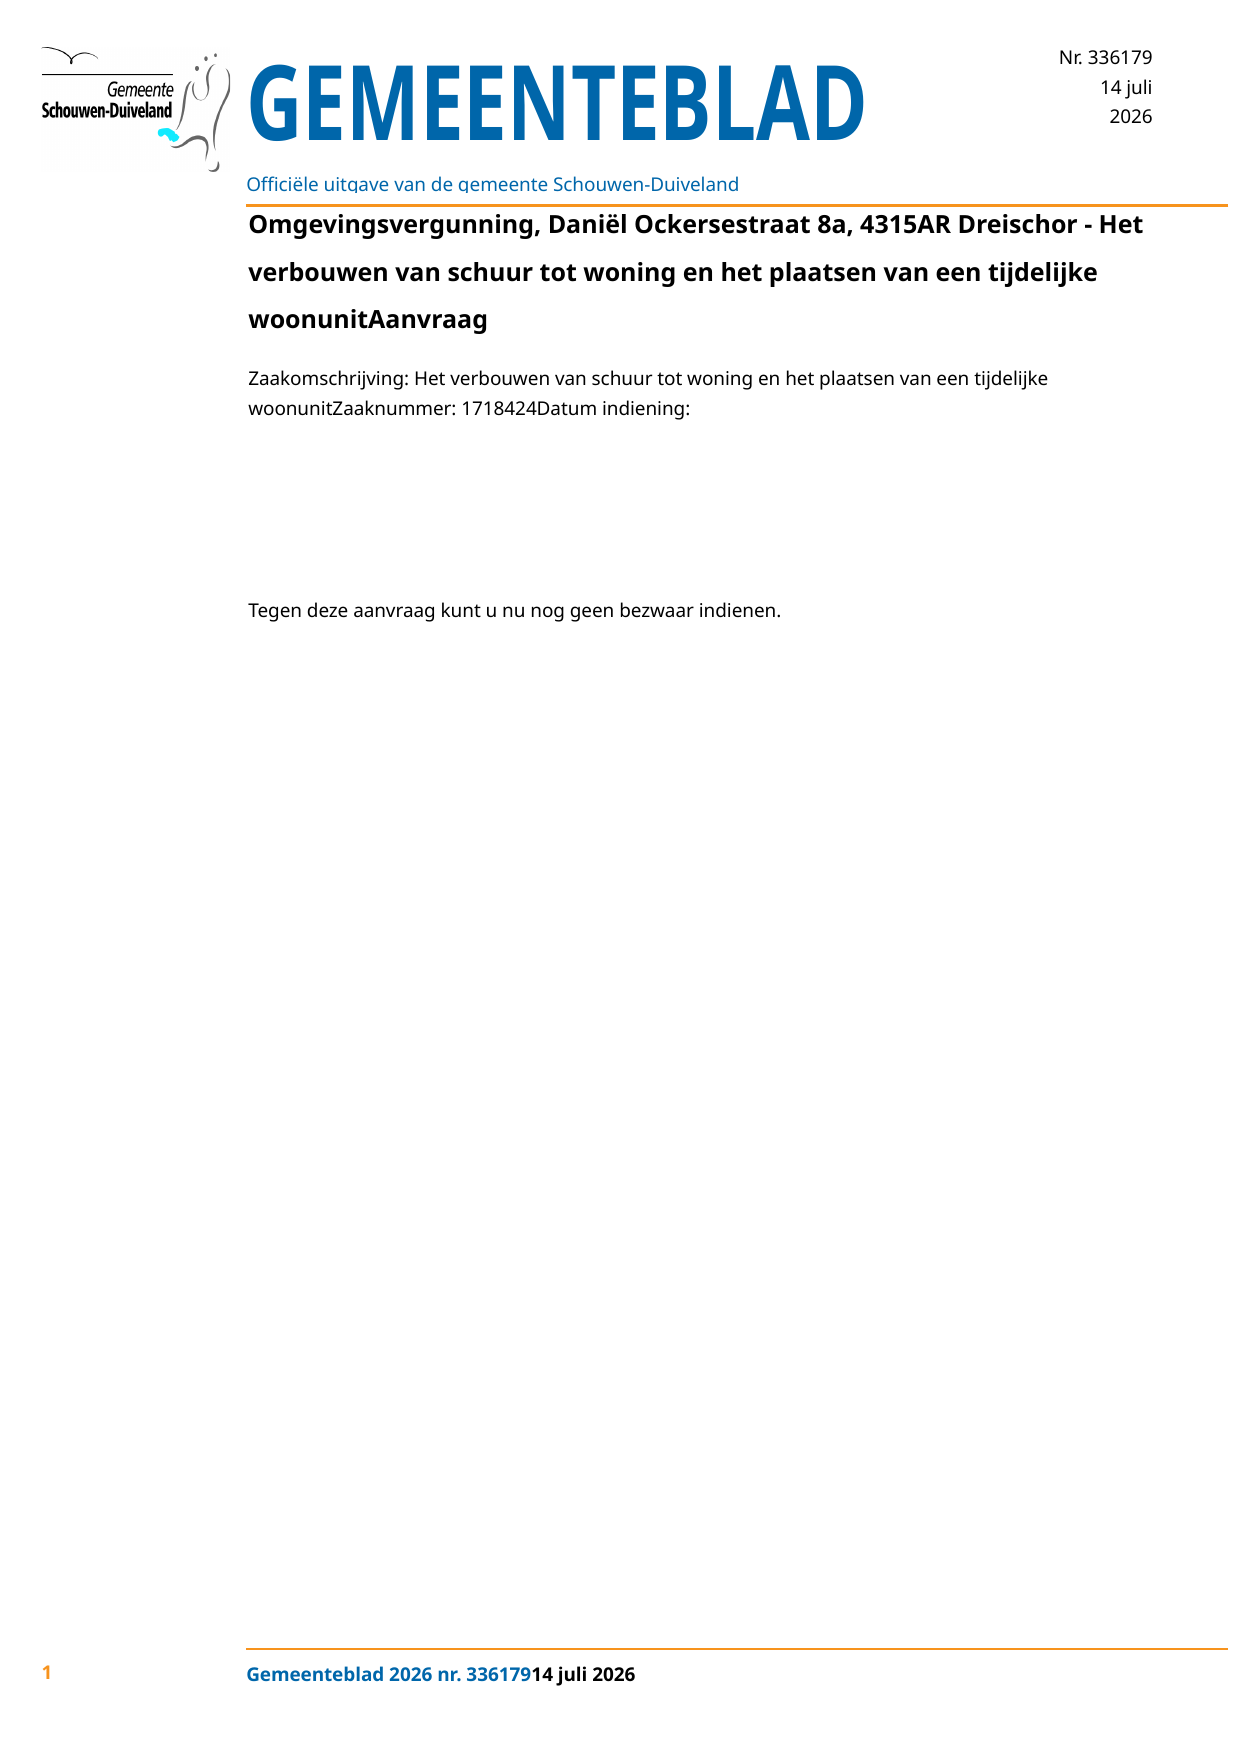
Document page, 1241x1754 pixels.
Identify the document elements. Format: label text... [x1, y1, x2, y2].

text Omgevingsvergunning, Daniël Ockersestraat 8a, 4315AR Dreischor - Het verbouwen van schuur tot woning en het plaatsen van een tijdelijke woonunitAanvraag [248, 207, 1152, 336]
text Zaakomschrijving: Het verbouwen van schuur tot woning en het plaatsen van een tijdelijke woonunitZaaknummer: 1718424Datum indiening: [248, 366, 1152, 421]
text Tegen deze aanvraag kunt u nu nog geen bezwaar indienen. [248, 597, 1152, 622]
picture [41, 47, 231, 172]
